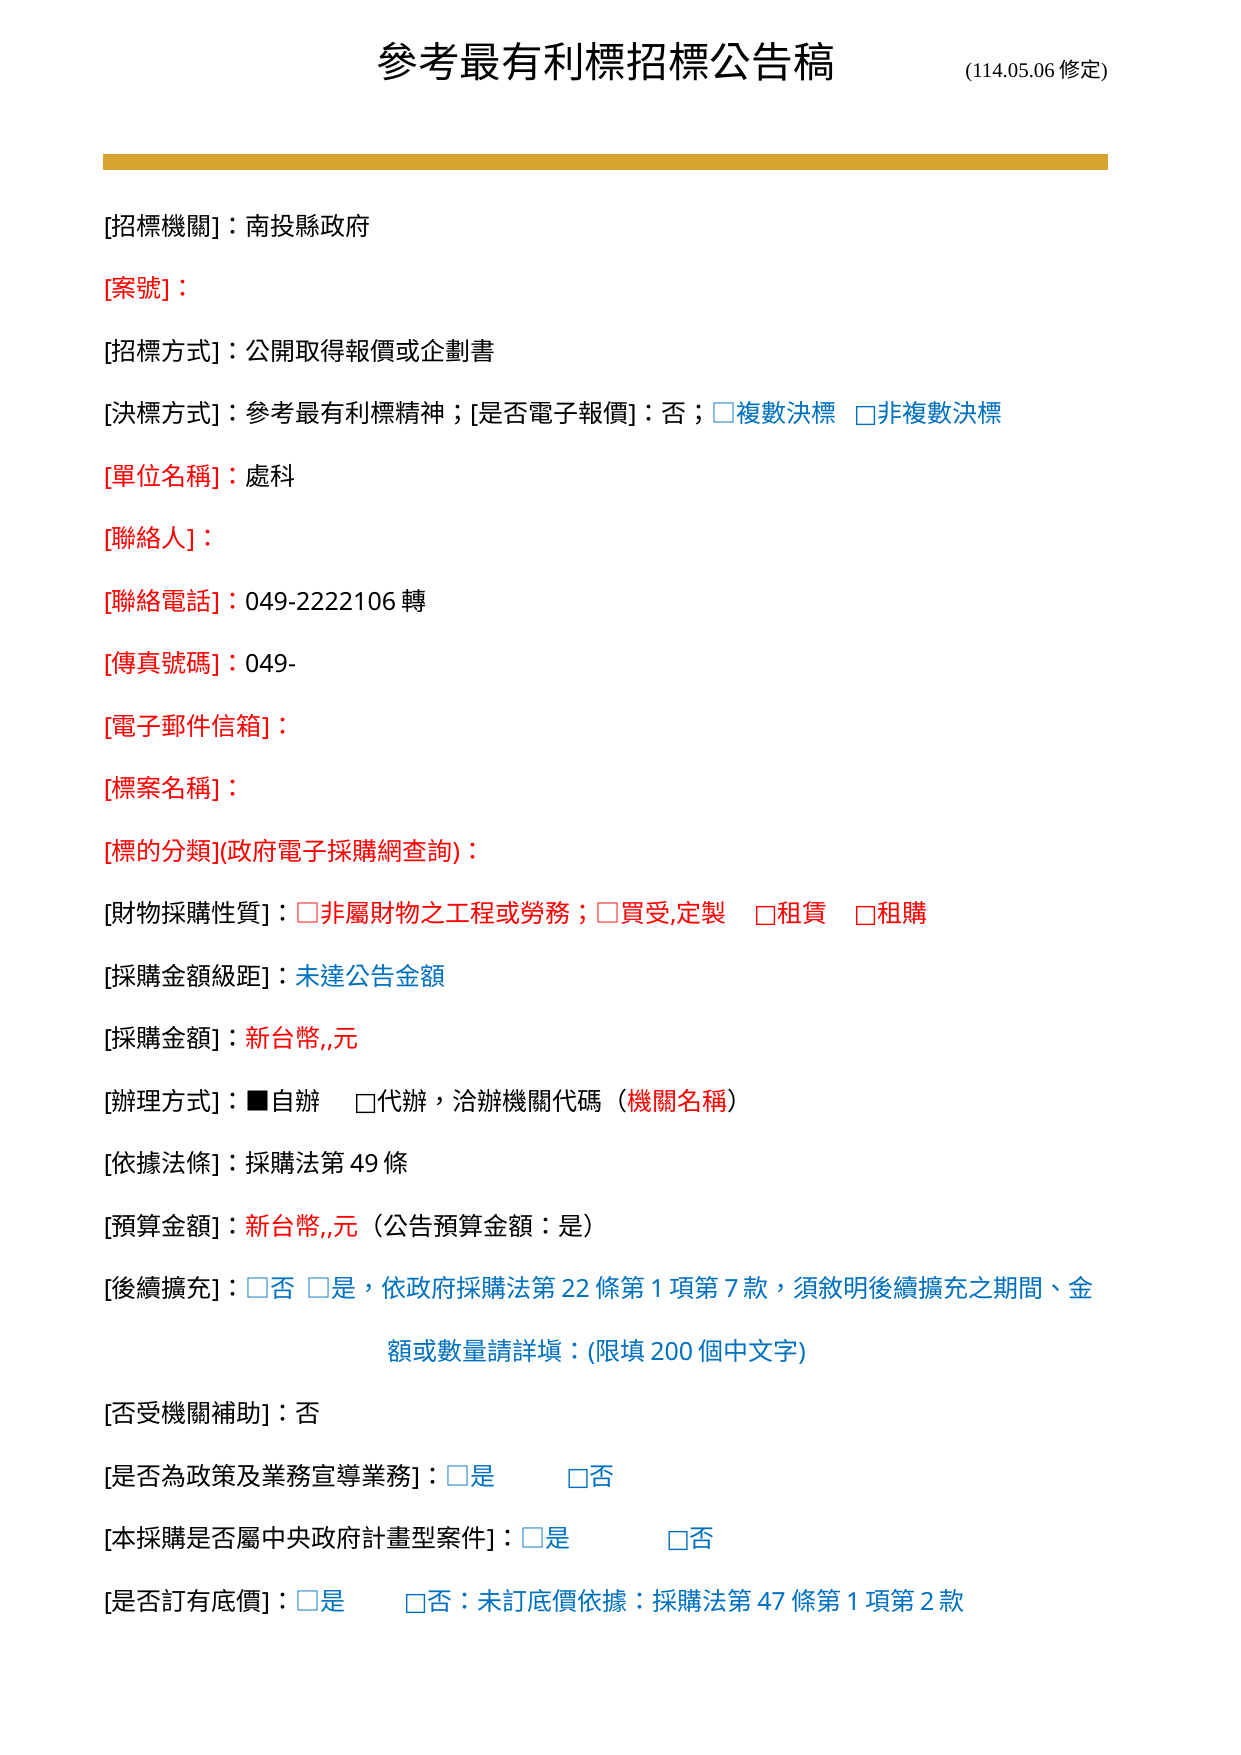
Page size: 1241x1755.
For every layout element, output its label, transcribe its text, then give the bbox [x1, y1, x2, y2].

text [預算金額]：新台幣,,元（公告預算金額：是） [103, 1183, 1107, 1245]
text [否受機關補助]：否 [103, 1370, 1107, 1433]
text [辦理方式]：■自辦 □代辦，洽辦機關代碼（機關名稱） [103, 1058, 1107, 1120]
text [採購金額級距]：未達公告金額 [103, 933, 1107, 995]
text [採購金額]：新台幣,,元 [103, 995, 1107, 1058]
text [是否為政策及業務宣導業務]：□是 □否 [103, 1433, 1107, 1495]
text [電子郵件信箱]： [103, 683, 1107, 745]
text [單位名稱]：處科 [103, 433, 1107, 495]
text [本採購是否屬中央政府計畫型案件]：□是 □否 [103, 1495, 1107, 1558]
text [是否訂有底價]：□是 □否：未訂底價依據：採購法第47條第1項第2款 [103, 1558, 1107, 1620]
text [依據法條]：採購法第49條 [103, 1120, 1107, 1183]
text [聯絡電話]：049-2222106轉 [103, 558, 1107, 620]
text [標案名稱]： [103, 745, 1107, 808]
text [招標機關]：南投縣政府 [103, 183, 1107, 245]
text [標的分類](政府電子採購網查詢)： [103, 808, 1107, 870]
text [招標方式]：公開取得報價或企劃書 [103, 308, 1107, 370]
text [財物採購性質]：□非屬財物之工程或勞務；□買受,定製 □租賃 □租購 [103, 870, 1107, 933]
text [案號]： [103, 245, 1107, 308]
text [聯絡人]： [103, 495, 1107, 558]
text [決標方式]：參考最有利標精神；[是否電子報價]：否；□複數決標 □非複數決標 [103, 370, 1107, 433]
text [後續擴充]：□否 □是，依政府採購法第22條第1項第7款，須敘明後續擴充之期間、金額或數量請詳塡：(限填200個中文字) [103, 1245, 1107, 1370]
text [傳真號碼]：049- [103, 620, 1107, 683]
